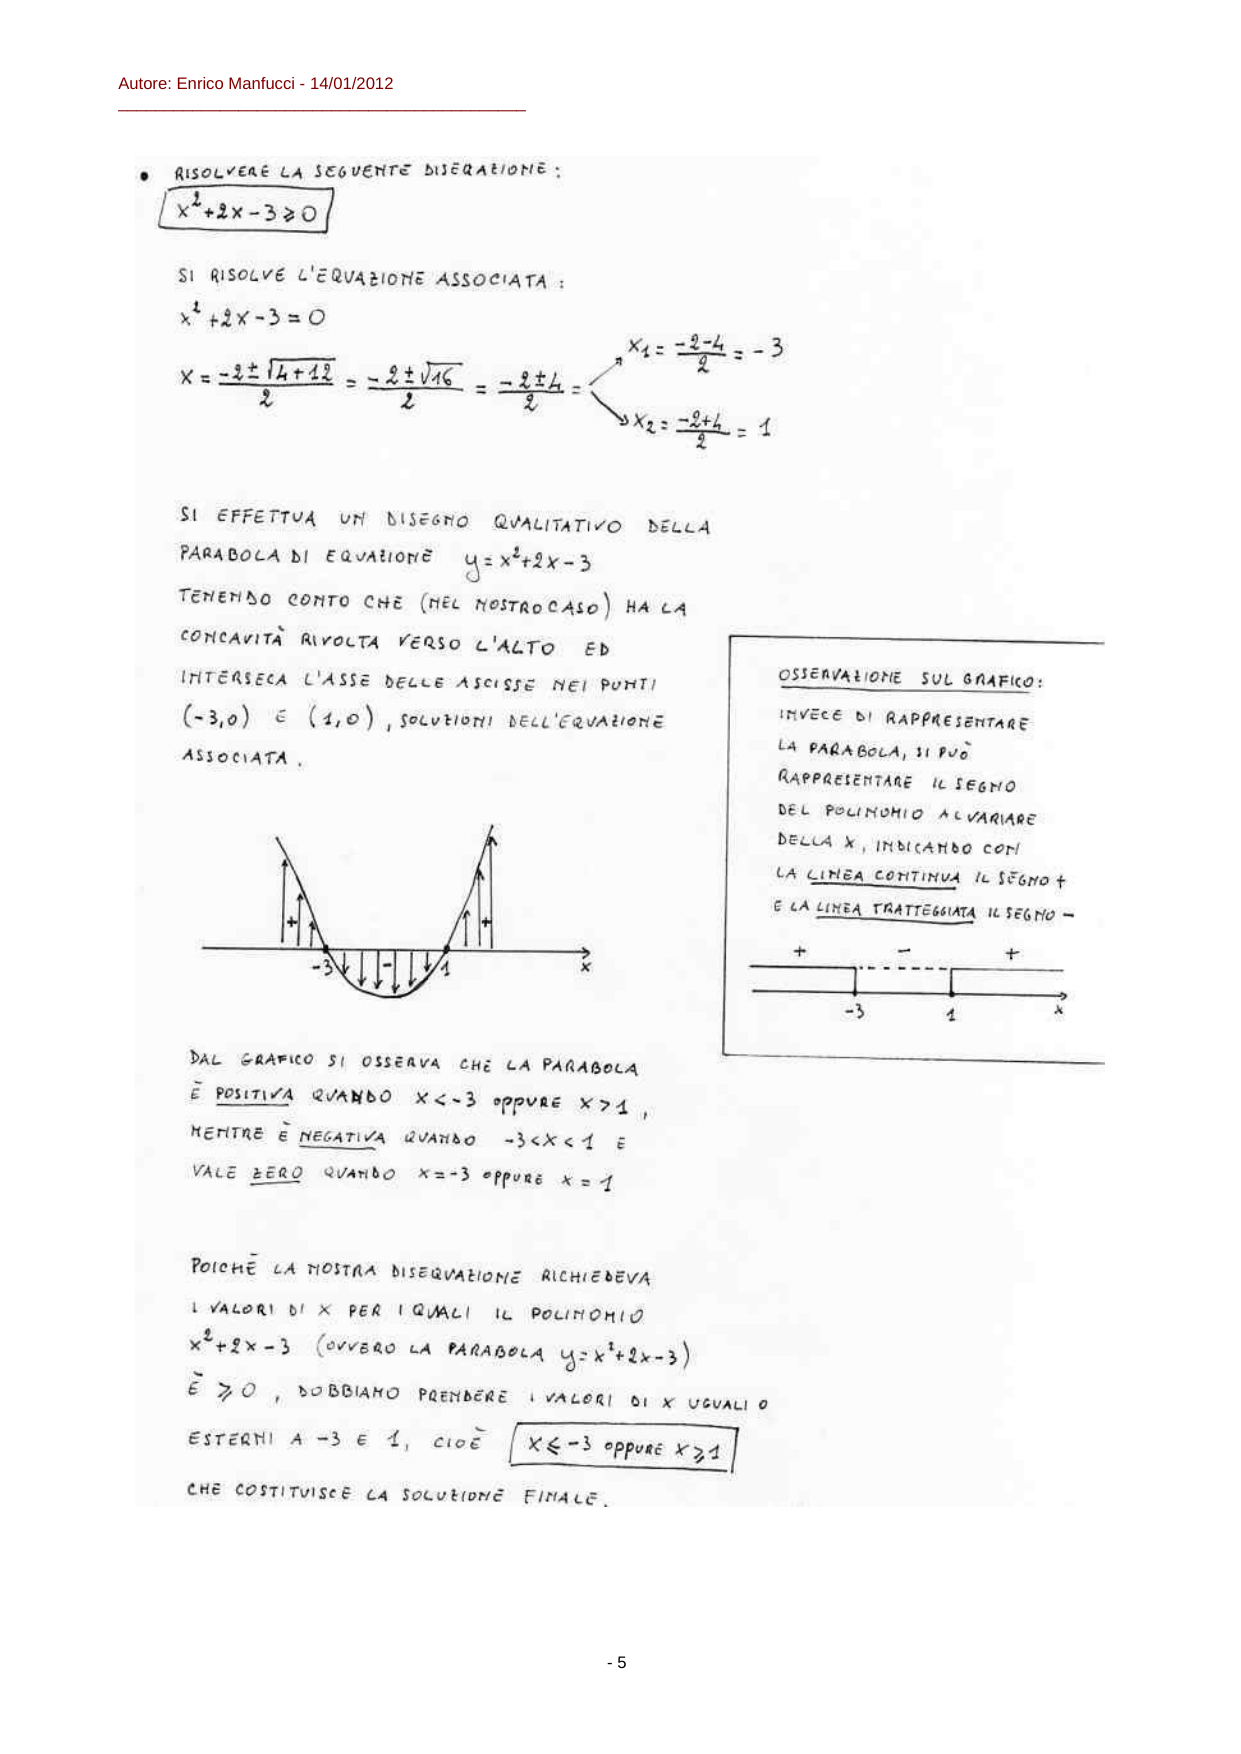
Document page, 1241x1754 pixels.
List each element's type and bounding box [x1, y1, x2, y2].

picture [134, 156, 1105, 1507]
